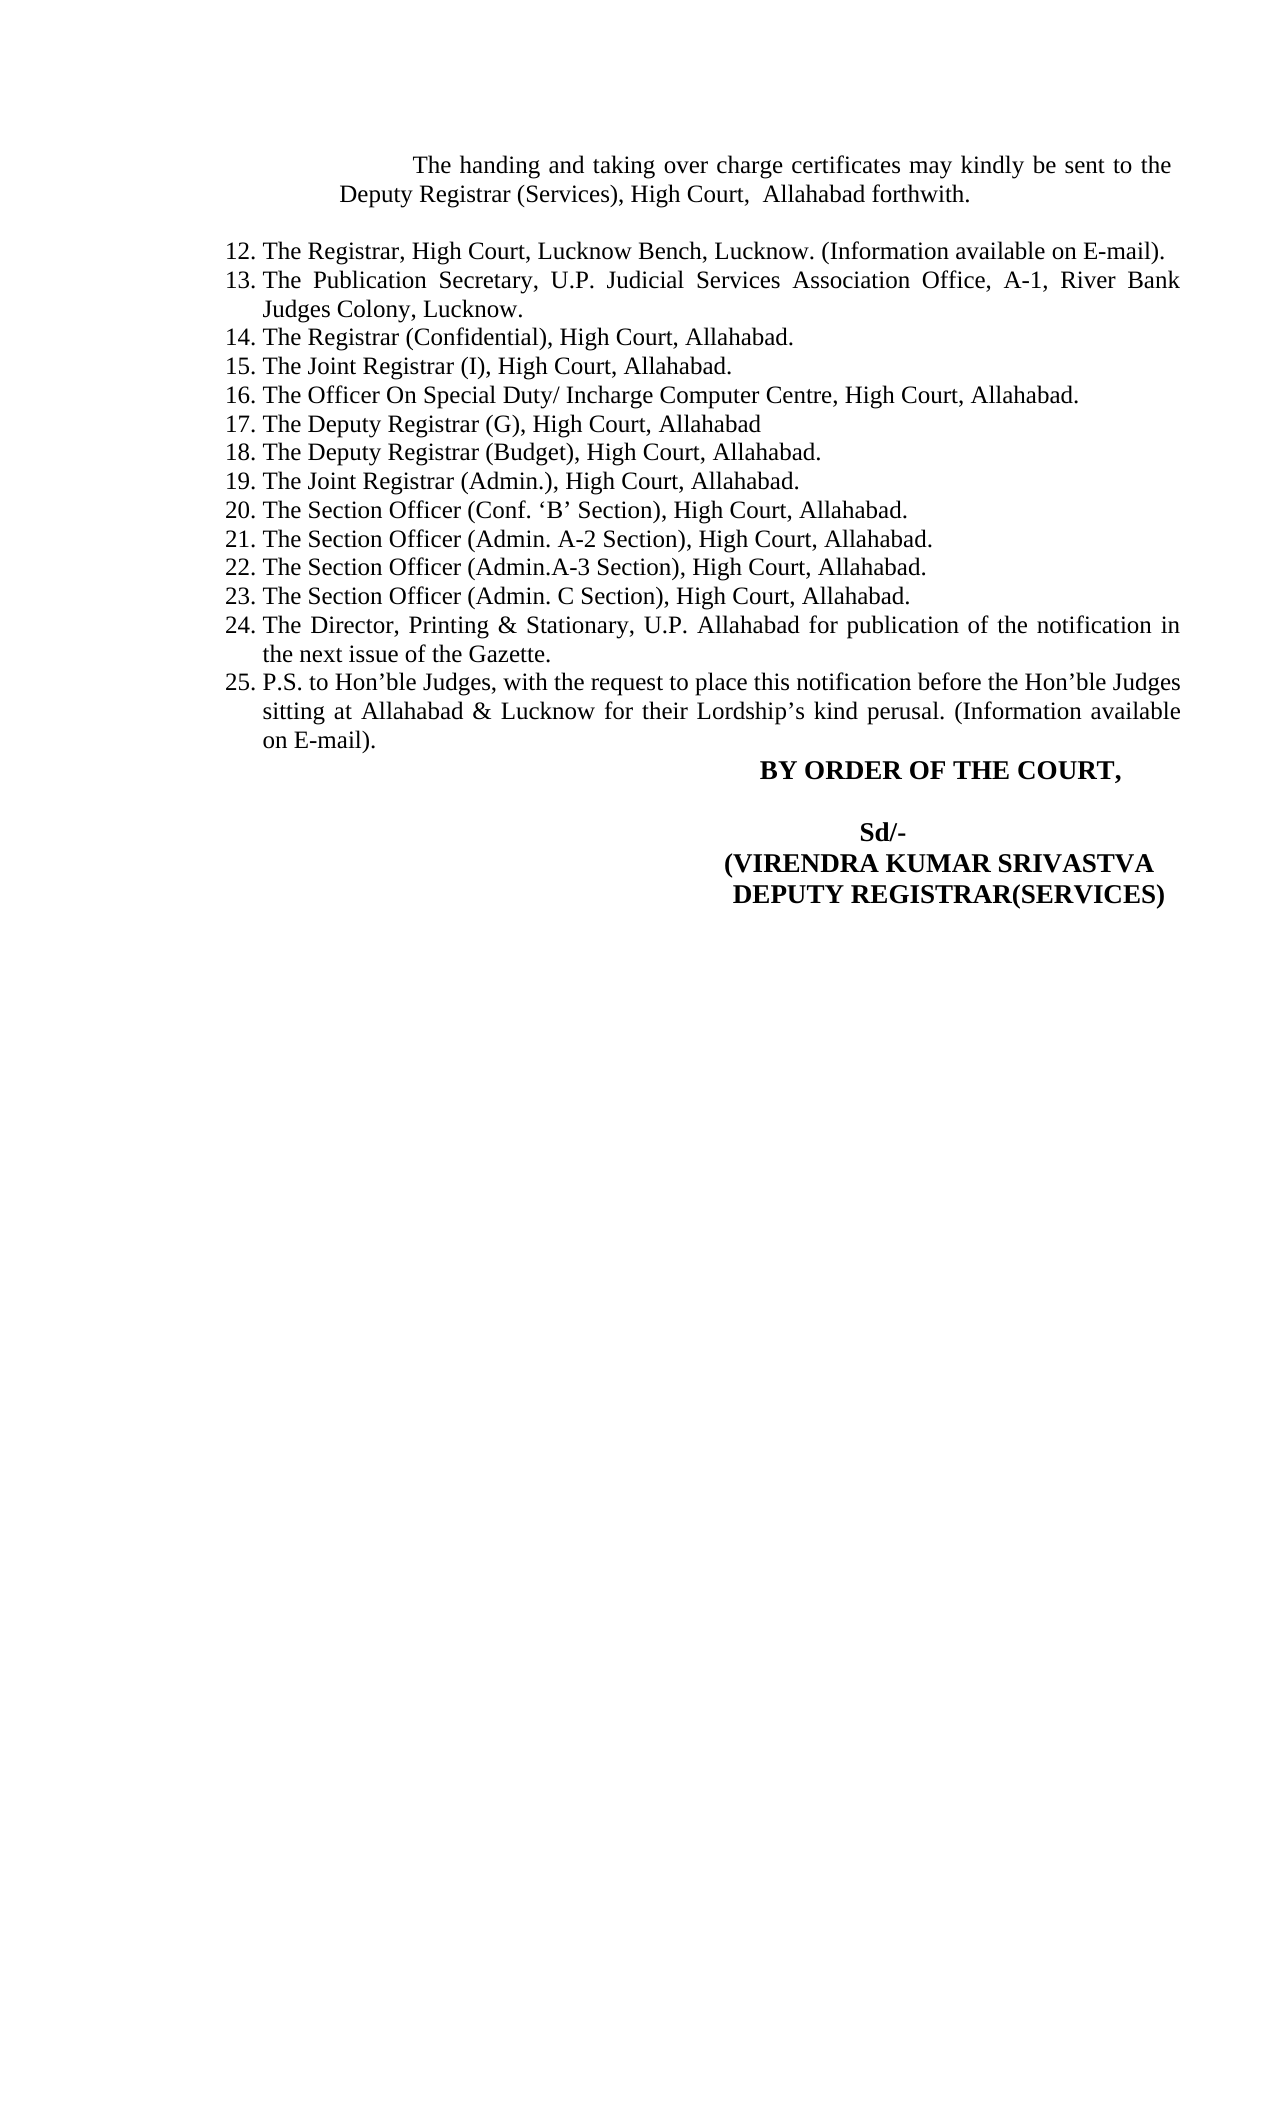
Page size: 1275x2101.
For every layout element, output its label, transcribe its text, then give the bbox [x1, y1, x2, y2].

list The Officer On Special Duty/ Incharge Computer Centre, High Court, Allahabad. [225, 380, 1181, 409]
text BY ORDER OF THE COURT, [562, 754, 1181, 785]
list The Director, Printing & Stationary, U.P. Allahabad for publication of the notification in the next issue of the Gazette. [225, 610, 1181, 667]
list The Section Officer (Conf. ‘B’ Section), High Court, Allahabad. [225, 495, 1181, 524]
list P.S. to Hon’ble Judges, with the request to place this notification before the Hon’ble Judges sitting at Allahabad & Lucknow for their Lordship’s kind perusal. (Information available on E-mail). [225, 667, 1181, 754]
list The Deputy Registrar (G), High Court, Allahabad [225, 409, 1181, 437]
text DEPUTY REGISTRAR(SERVICES) [712, 878, 1181, 909]
list The Deputy Registrar (Budget), High Court, Allahabad. [225, 437, 1181, 466]
list The Section Officer (Admin. C Section), High Court, Allahabad. [225, 581, 1181, 610]
list The Joint Registrar (I), High Court, Allahabad. [225, 351, 1181, 380]
list The Section Officer (Admin. A-2 Section), High Court, Allahabad. [225, 524, 1181, 552]
text Sd/- [187, 816, 1183, 847]
list The Joint Registrar (Admin.), High Court, Allahabad. [225, 466, 1181, 495]
text The handing and taking over charge certificates may kindly be sent to the Deputy Registrar (Services), High Court, Allahabad forthwith. [291, 150, 1181, 207]
text (VIRENDRA KUMAR SRIVASTVA [712, 847, 1181, 878]
list The Publication Secretary, U.P. Judicial Services Association Office, A-1, River Bank Judges Colony, Lucknow. [225, 265, 1181, 322]
list The Registrar (Confidential), High Court, Allahabad. [225, 322, 1181, 351]
list The Section Officer (Admin.A-3 Section), High Court, Allahabad. [225, 552, 1181, 581]
list The Registrar, High Court, Lucknow Bench, Lucknow. (Information available on E-mail). [225, 236, 1181, 265]
